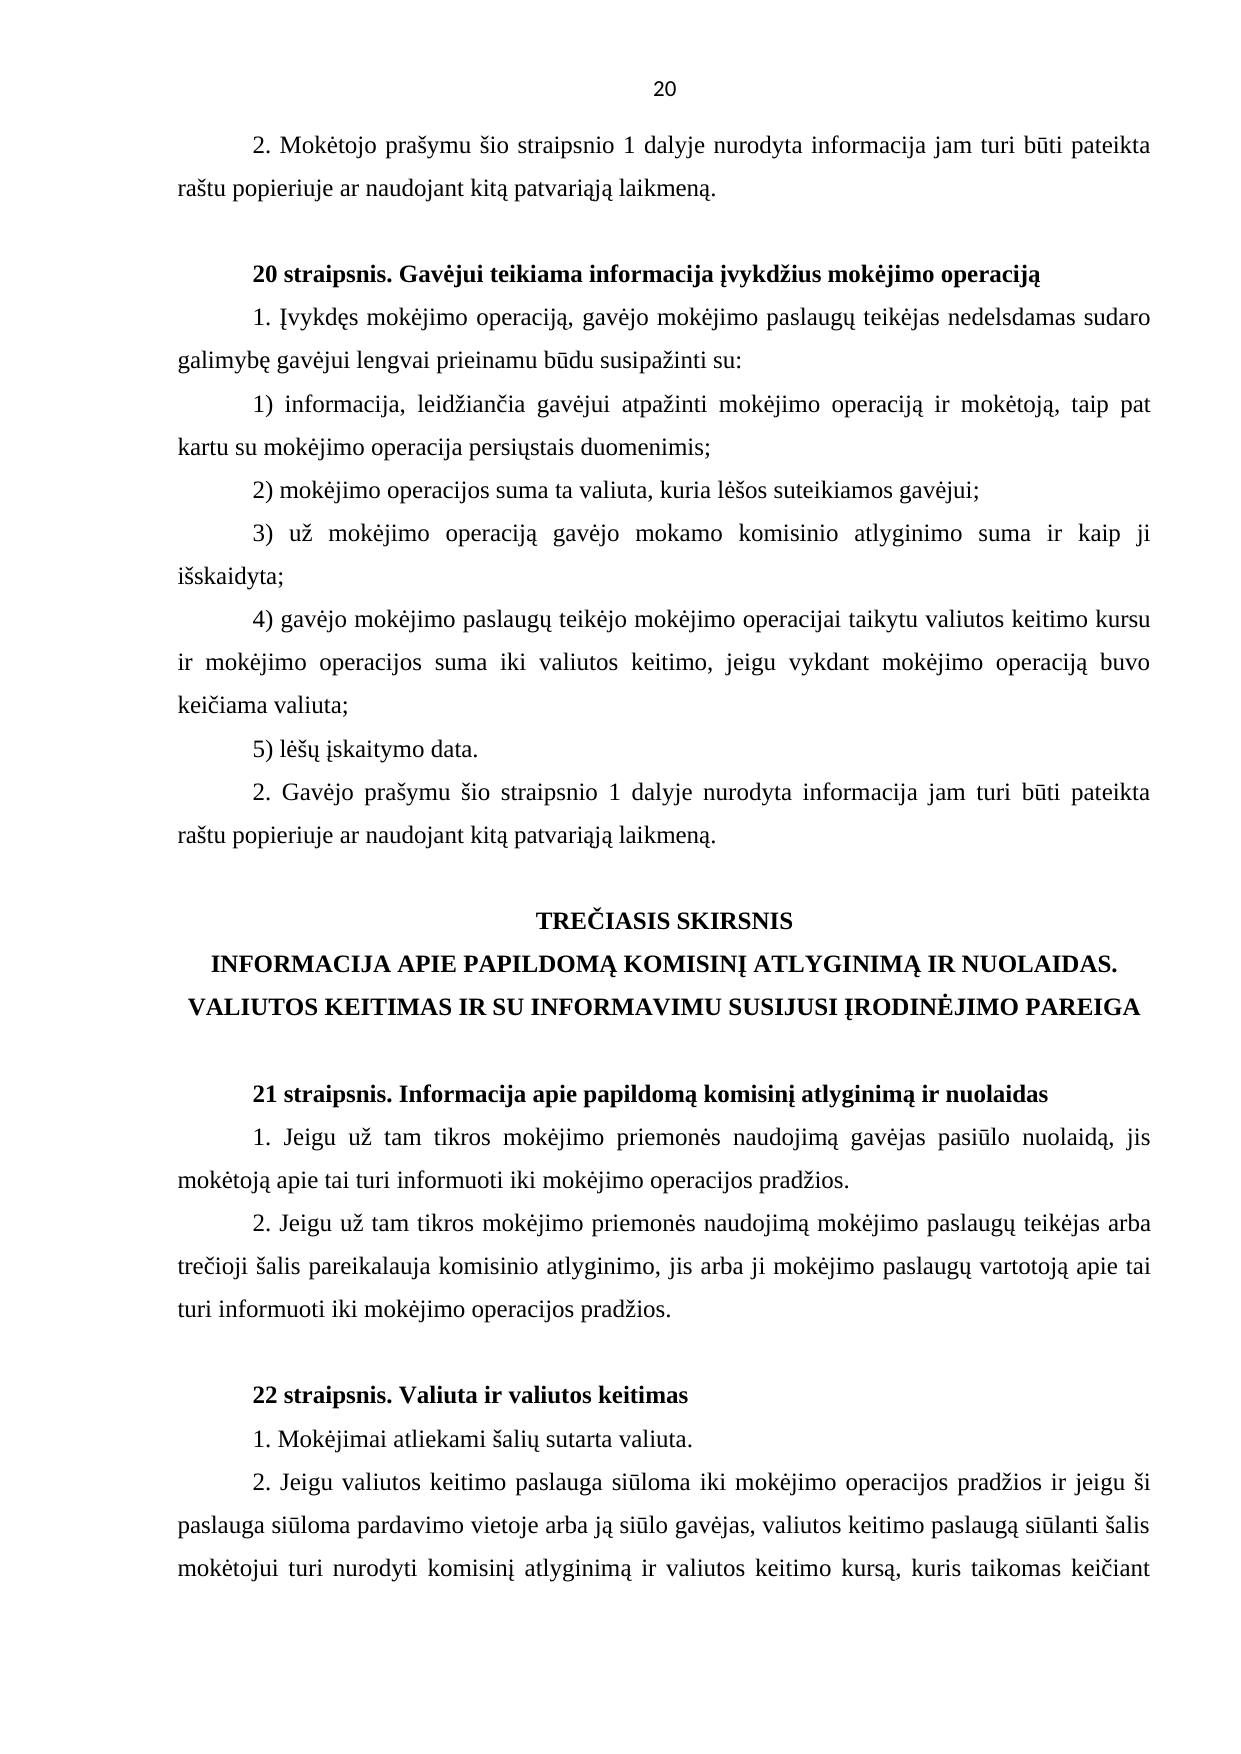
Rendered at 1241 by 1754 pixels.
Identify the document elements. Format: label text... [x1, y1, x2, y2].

text 2) mokėjimo operacijos suma ta valiuta, kuria lėšos suteikiamos gavėjui; [177, 475, 1152, 504]
text 1. Įvykdęs mokėjimo operaciją, gavėjo mokėjimo paslaugų teikėjas nedelsdamas sudaro galimybę gavėjui lengvai prieinamu būdu susipažinti su: [177, 302, 1152, 374]
text 1. Jeigu už tam tikros mokėjimo priemonės naudojimą gavėjas pasiūlo nuolaidą, jis mokėtoją apie tai turi informuoti iki mokėjimo operacijos pradžios. [177, 1122, 1152, 1194]
text 3) už mokėjimo operaciją gavėjo mokamo komisinio atlyginimo suma ir kaip ji išskaidyta; [177, 518, 1152, 590]
text 22 straipsnis. Valiuta ir valiutos keitimas [177, 1381, 1152, 1409]
text 2. Jeigu valiutos keitimo paslauga siūloma iki mokėjimo operacijos pradžios ir jeigu ši paslauga siūloma pardavimo vietoje arba ją siūlo gavėjas, valiutos keitimo paslaugą siūlanti šalis mokėtojui turi nurodyti komisinį atlyginimą ir valiutos keitimo kursą, kuris taikomas keičiant [177, 1467, 1152, 1582]
text 4) gavėjo mokėjimo paslaugų teikėjo mokėjimo operacijai taikytu valiutos keitimo kursu ir mokėjimo operacijos suma iki valiutos keitimo, jeigu vykdant mokėjimo operaciją buvo keičiama valiuta; [177, 604, 1152, 719]
text 1) informacija, leidžiančia gavėjui atpažinti mokėjimo operaciją ir mokėtoją, taip pat kartu su mokėjimo operacija persiųstais duomenimis; [177, 389, 1152, 461]
text INFORMACIJA APIE PAPILDOMĄ KOMISINĮ ATLYGINIMĄ IR NUOLAIDAS. VALIUTOS KEITIMAS IR SU INFORMAVIMU SUSIJUSI ĮRODINĖJIMO PAREIGA [177, 949, 1152, 1021]
text 21 straipsnis. Informacija apie papildomą komisinį atlyginimą ir nuolaidas [177, 1079, 1152, 1107]
text 2. Jeigu už tam tikros mokėjimo priemonės naudojimą mokėjimo paslaugų teikėjas arba trečioji šalis pareikalauja komisinio atlyginimo, jis arba ji mokėjimo paslaugų vartotoją apie tai turi informuoti iki mokėjimo operacijos pradžios. [177, 1208, 1152, 1323]
text TREČIASIS SKIRSNIS [177, 906, 1152, 935]
text 5) lėšų įskaitymo data. [177, 734, 1152, 762]
text 2. Mokėtojo prašymu šio straipsnio 1 dalyje nurodyta informacija jam turi būti pateikta raštu popieriuje ar naudojant kitą patvariąją laikmeną. [177, 130, 1152, 202]
text 20 straipsnis. Gavėjui teikiama informacija įvykdžius mokėjimo operaciją [177, 259, 1152, 288]
text 1. Mokėjimai atliekami šalių sutarta valiuta. [177, 1424, 1152, 1452]
text 2. Gavėjo prašymu šio straipsnio 1 dalyje nurodyta informacija jam turi būti pateikta raštu popieriuje ar naudojant kitą patvariąją laikmeną. [177, 777, 1152, 849]
